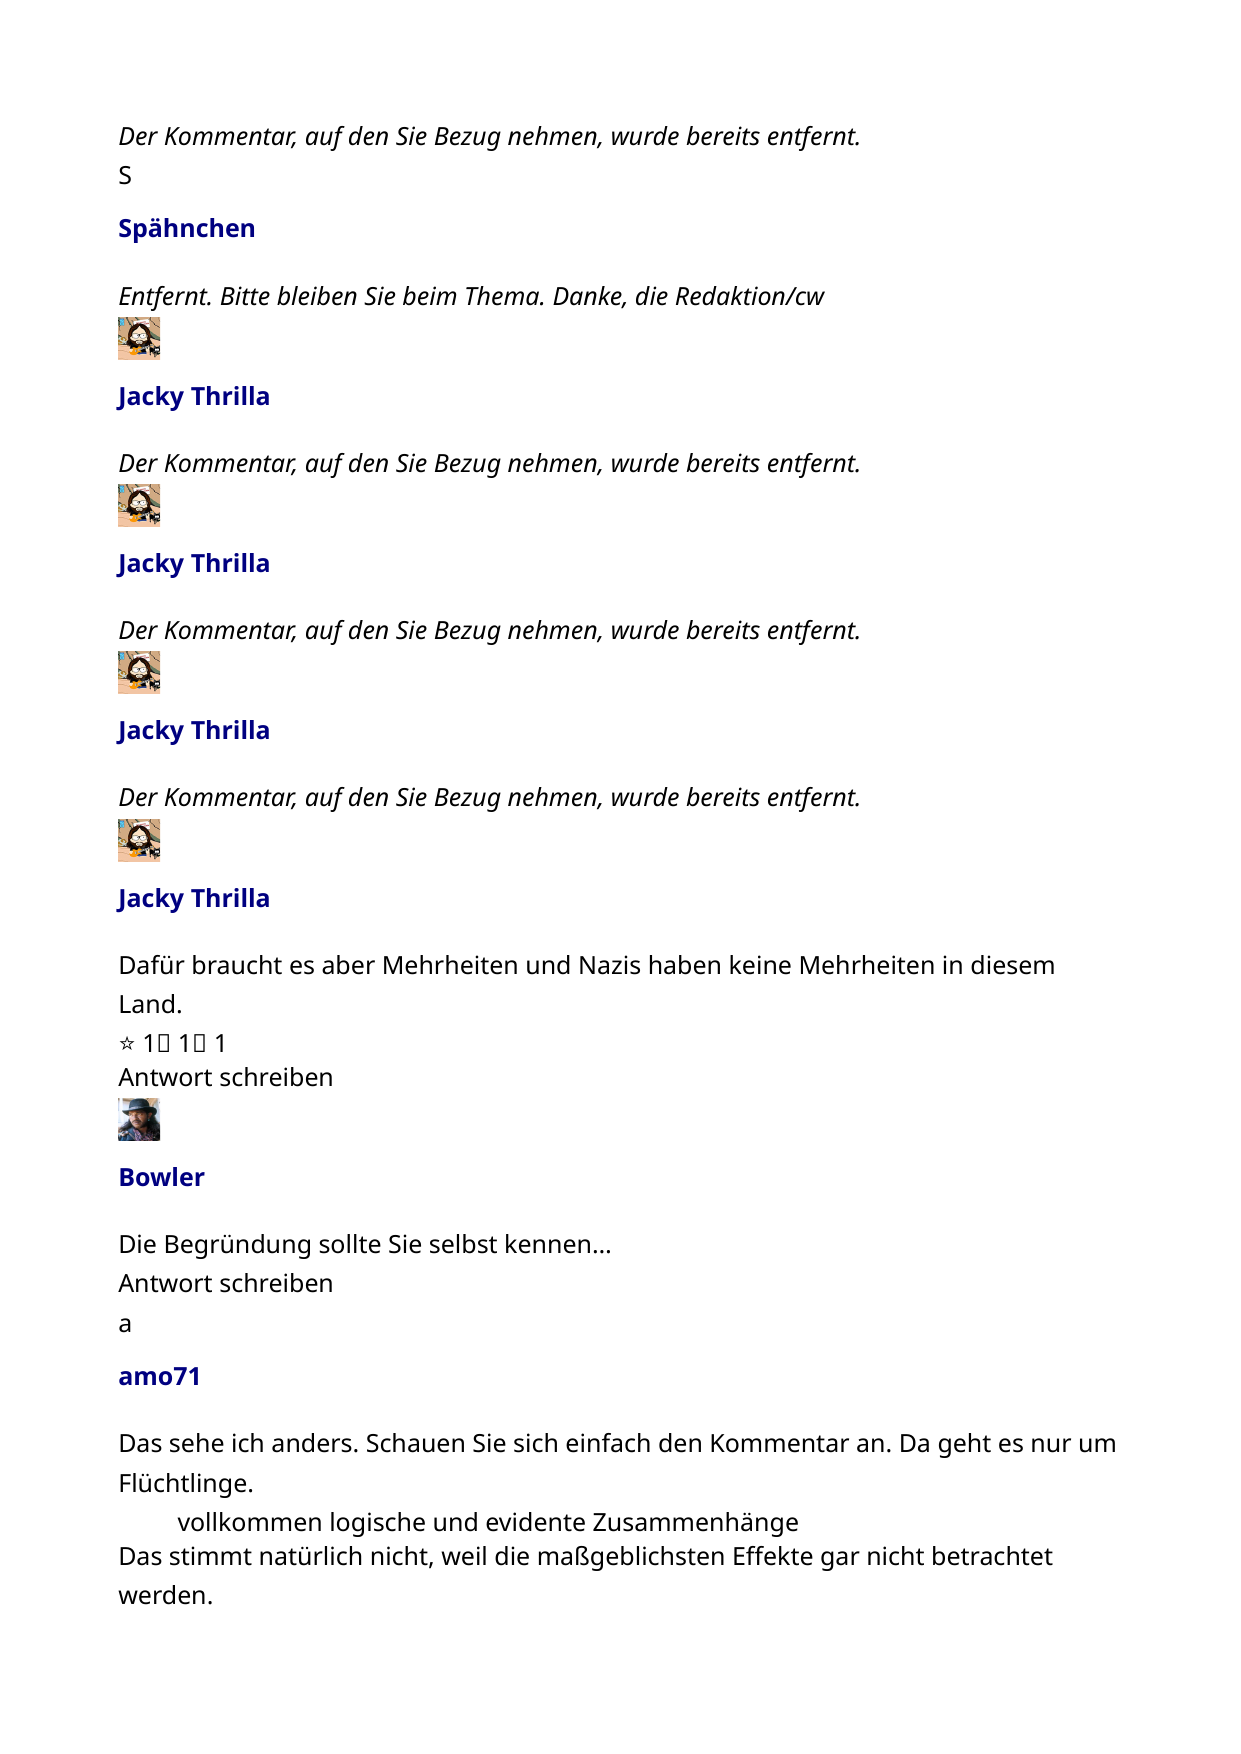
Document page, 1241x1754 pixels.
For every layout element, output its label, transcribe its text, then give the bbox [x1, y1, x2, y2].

text ⭐️ 1🙁 1🤨 1 [118, 1026, 1122, 1060]
subtitle Jacky Thrilla [118, 713, 1122, 747]
text Der Kommentar, auf den Sie Bezug nehmen, wurde bereits entfernt. [118, 613, 1122, 647]
subtitle Bowler [118, 1160, 1122, 1194]
subtitle Jacky Thrilla [118, 546, 1122, 580]
text a [118, 1305, 1122, 1339]
text Der Kommentar, auf den Sie Bezug nehmen, wurde bereits entfernt. [118, 780, 1122, 814]
text Antwort schreiben [118, 1060, 1122, 1094]
picture [118, 484, 161, 527]
text vollkommen logische und evidente Zusammenhänge [177, 1504, 1063, 1538]
picture [118, 1098, 161, 1141]
text Die Begründung sollte Sie selbst kennen… [118, 1227, 1122, 1261]
text S [118, 157, 1122, 191]
subtitle Jacky Thrilla [118, 880, 1122, 914]
subtitle amo71 [118, 1359, 1122, 1393]
text Antwort schreiben [118, 1266, 1122, 1300]
picture [118, 819, 161, 862]
subtitle Spähnchen [118, 211, 1122, 245]
text Dafür braucht es aber Mehrheiten und Nazis haben keine Mehrheiten in diesem Land. [118, 947, 1122, 1021]
picture [118, 651, 161, 694]
text Entfernt. Bitte bleiben Sie beim Thema. Danke, die Redaktion/cw [118, 278, 1122, 312]
text Der Kommentar, auf den Sie Bezug nehmen, wurde bereits entfernt. [118, 445, 1122, 479]
text Das stimmt natürlich nicht, weil die maßgeblichsten Effekte gar nicht betrachtet werden. [118, 1538, 1122, 1612]
text Das sehe ich anders. Schauen Sie sich einfach den Kommentar an. Da geht es nur um Flüchtlinge. [118, 1426, 1122, 1499]
text Der Kommentar, auf den Sie Bezug nehmen, wurde bereits entfernt. [118, 118, 1122, 152]
picture [118, 317, 161, 360]
subtitle Jacky Thrilla [118, 378, 1122, 412]
